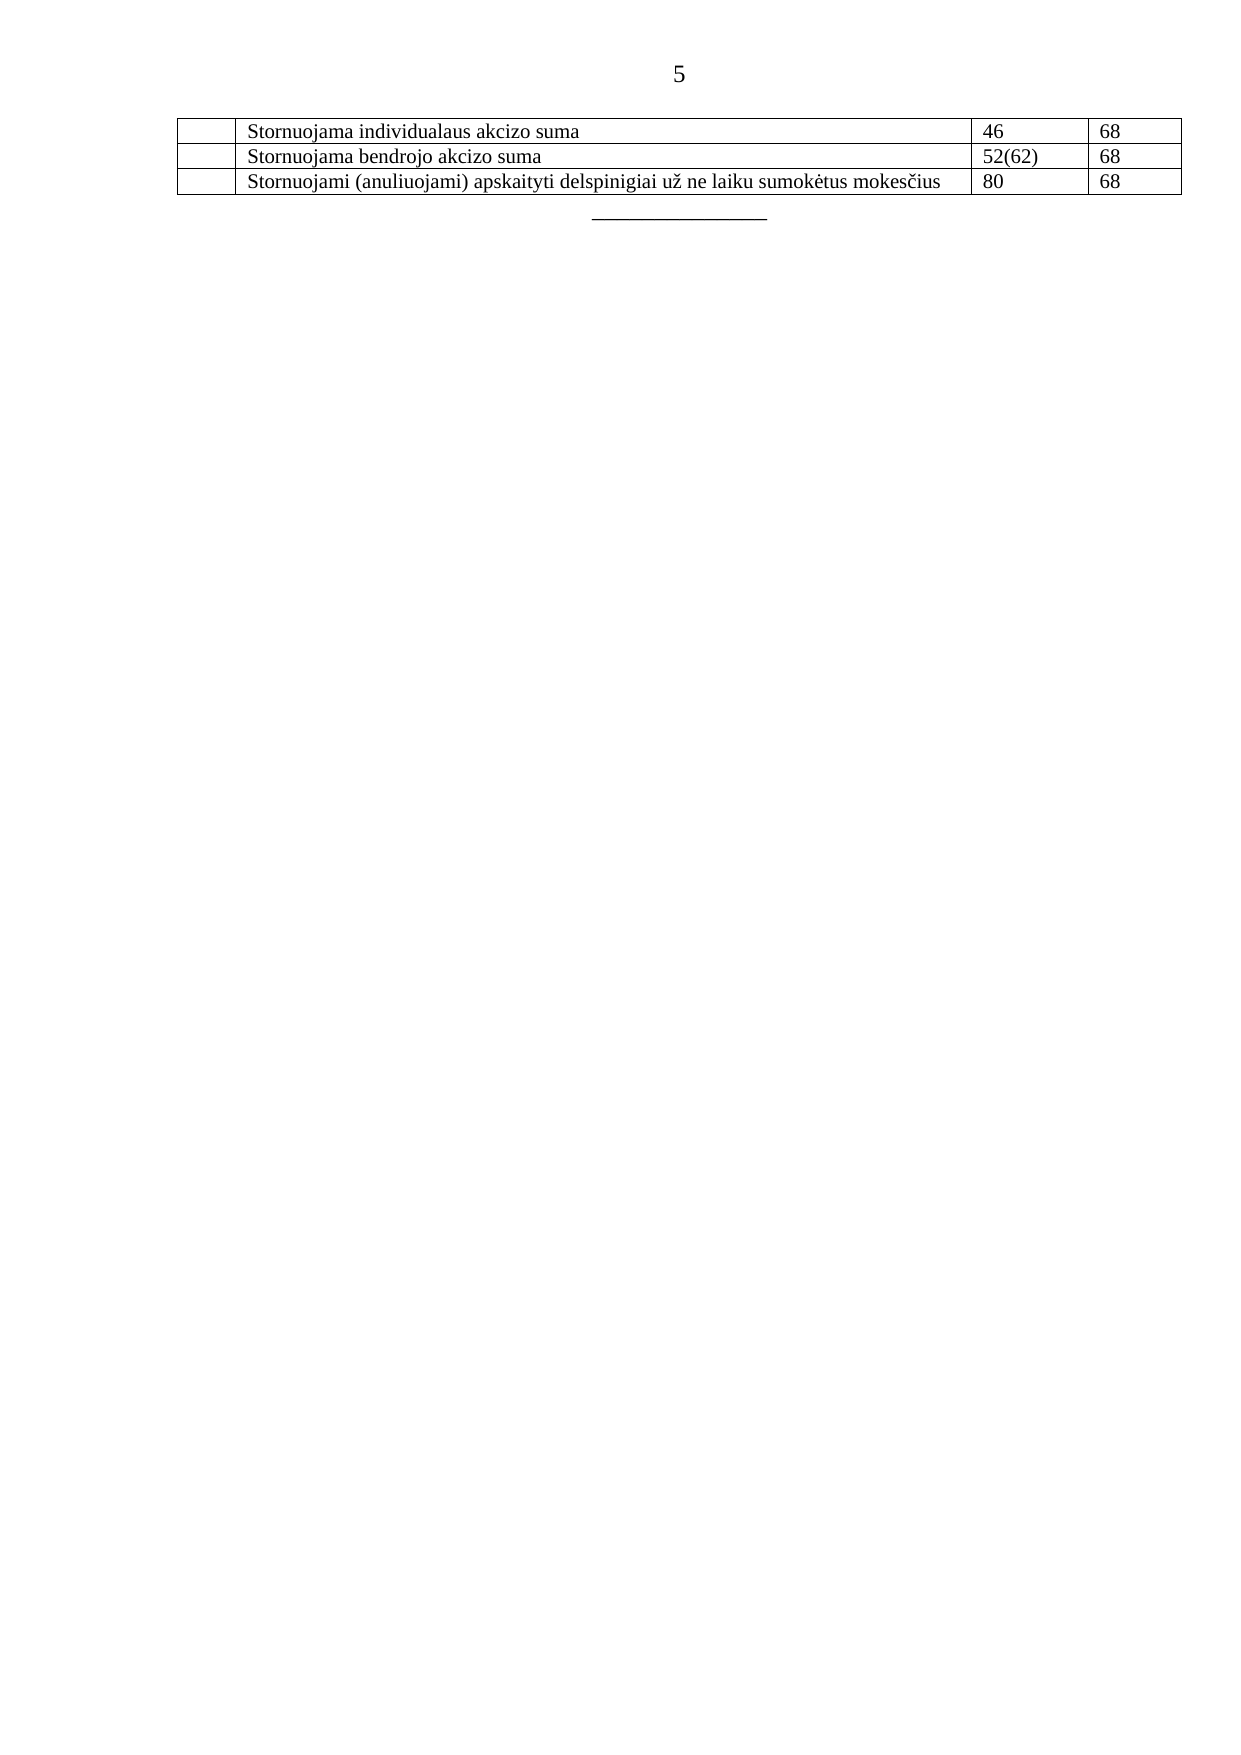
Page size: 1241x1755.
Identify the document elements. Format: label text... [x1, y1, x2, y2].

table_cell [178, 169, 235, 193]
table_cell Stornuojama bendrojo akcizo suma [236, 144, 971, 168]
table_cell Stornuojami (anuliuojami) apskaityti delspinigiai už ne laiku sumokėtus mokesčius [236, 169, 971, 193]
table_cell [178, 144, 235, 168]
text ______________ [177, 195, 1181, 223]
table_cell 80 [972, 169, 1088, 193]
table_cell Stornuojama individualaus akcizo suma [236, 119, 971, 143]
table_cell 68 [1089, 144, 1181, 168]
table_cell [178, 119, 235, 143]
table_cell 46 [972, 119, 1088, 143]
table_cell 68 [1089, 169, 1181, 193]
table_cell 52(62) [972, 144, 1088, 168]
table_cell 68 [1089, 119, 1181, 143]
